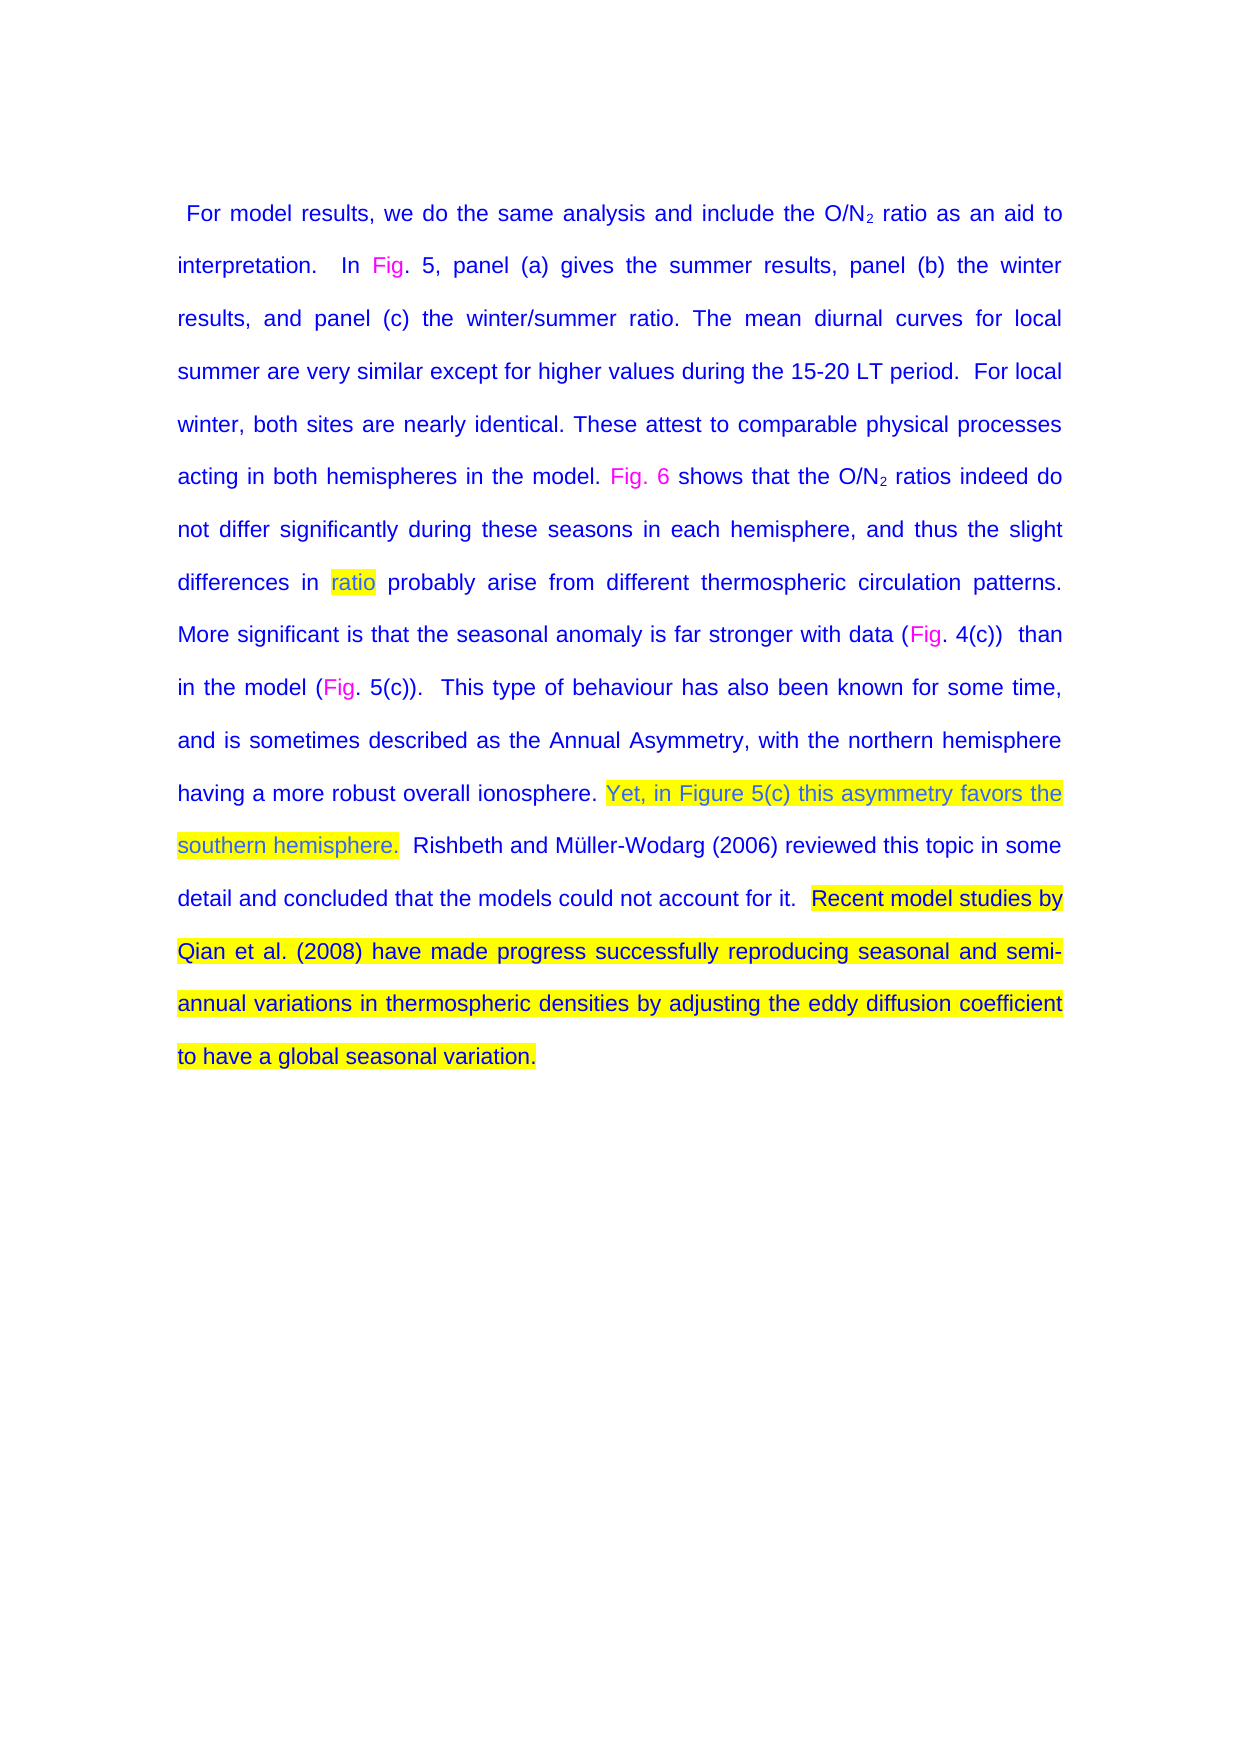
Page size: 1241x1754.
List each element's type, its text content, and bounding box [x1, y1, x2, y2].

text For model results, we do the same analysis and include the O/N2 ratio as an aid to interpretation. In Fig. 5, panel (a) gives the summer results, panel (b) the winter results, and panel (c) the winter/summer ratio. The mean diurnal curves for local summer are very similar except for higher values during the 15-20 LT period. For local winter, both sites are nearly identical. These attest to comparable physical processes acting in both hemispheres in the model. Fig. 6 shows that the O/N2 ratios indeed do not differ significantly during these seasons in each hemisphere, and thus the slight differences in ratio probably arise from different thermospheric circulation patterns. More significant is that the seasonal anomaly is far stronger with data (Fig. 4(c)) than in the model (Fig. 5(c)). This type of behaviour has also been known for some time, and is sometimes described as the Annual Asymmetry, with the northern hemisphere having a more robust overall ionosphere. Yet, in Figure 5(c) this asymmetry favors the southern hemisphere. Rishbeth and Müller-Wodarg (2006) reviewed this topic in some detail and concluded that the models could not account for it. Recent model studies by Qian et al. (2008) have made progress successfully reproducing seasonal and semi-annual variations in thermospheric densities by adjusting the eddy diffusion coefficient to have a global seasonal variation. [177, 200, 1063, 1069]
